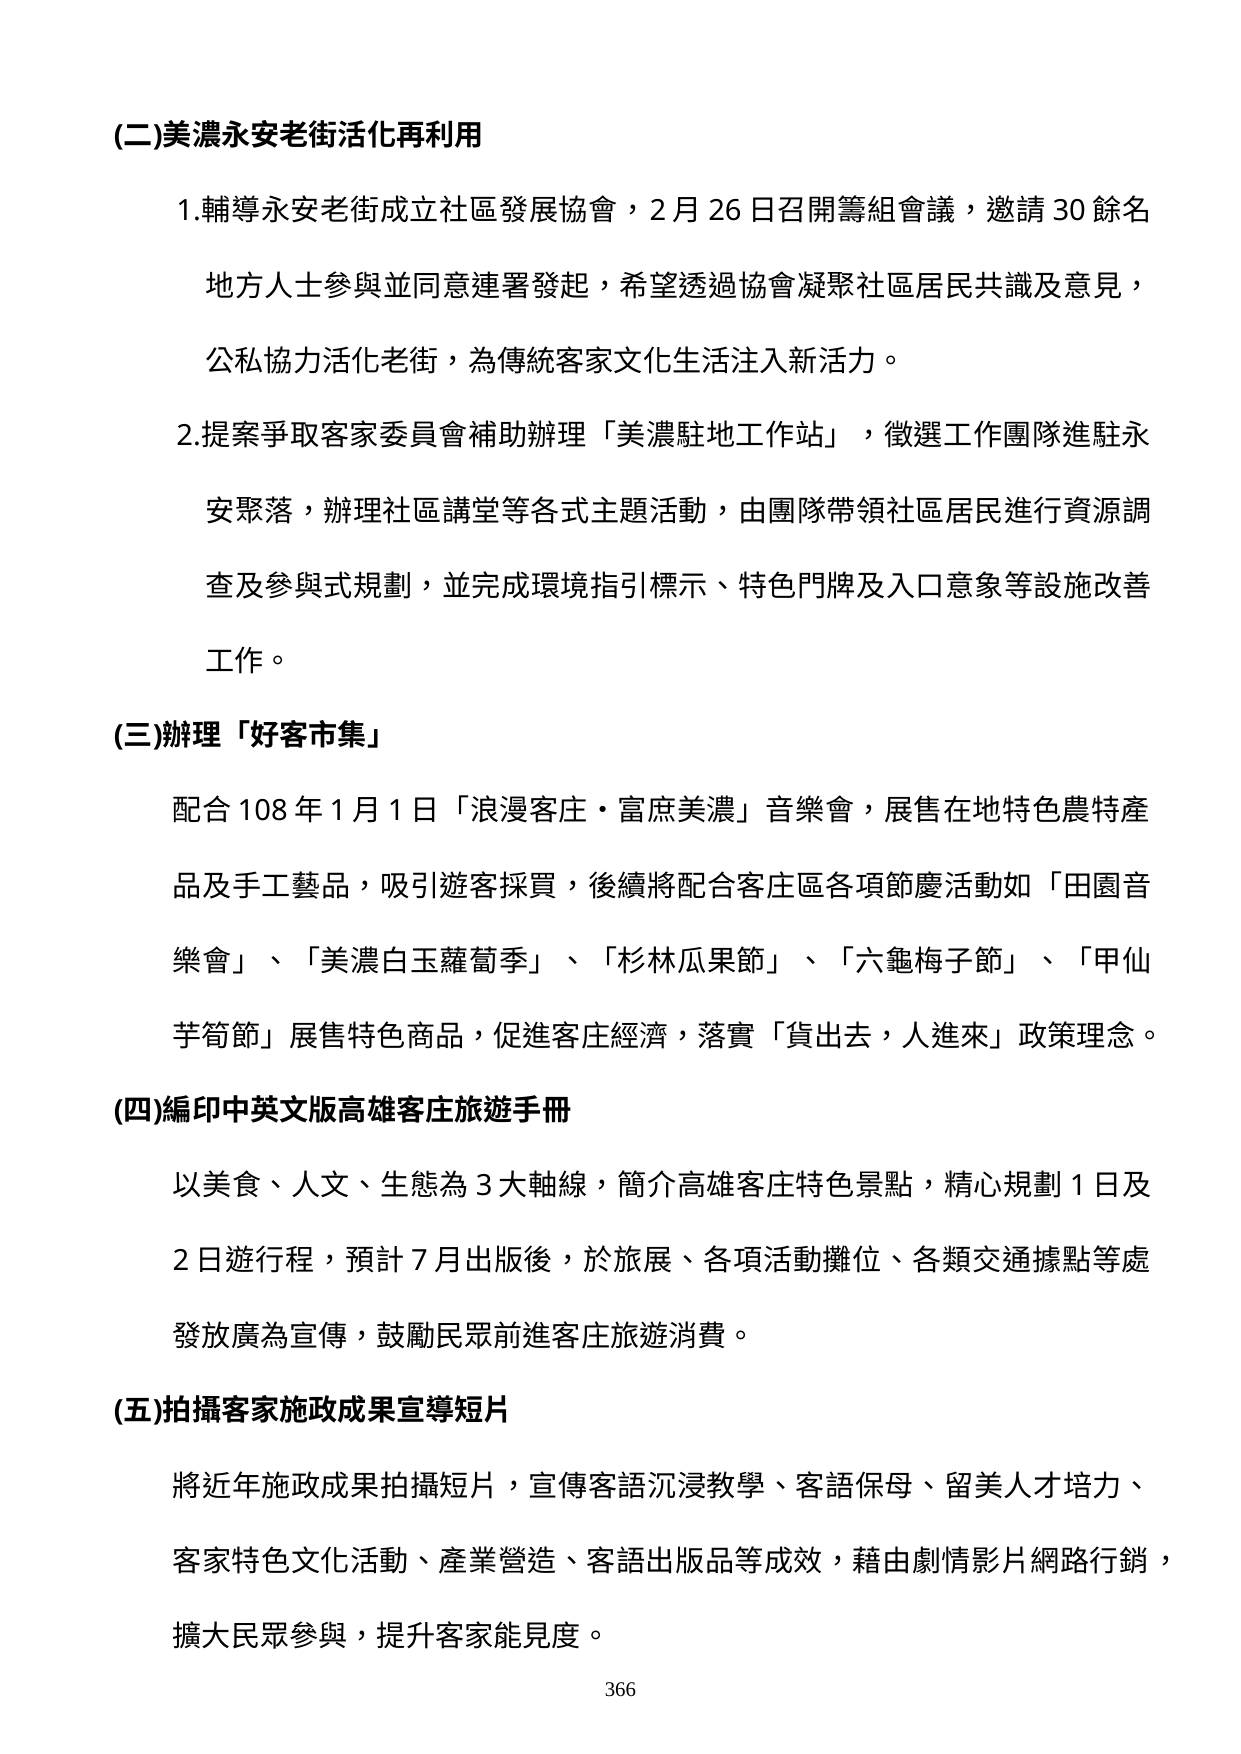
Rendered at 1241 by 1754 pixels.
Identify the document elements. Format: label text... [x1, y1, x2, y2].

text 2.提案爭取客家委員會補助辦理「美濃駐地工作站」，徵選工作團隊進駐永安聚落，辦理社區講堂等各式主題活動，由團隊帶領社區居民進行資源調查及參與式規劃，並完成環境指引標示、特色門牌及入口意象等設施改善工作。 [176, 389, 1152, 689]
text 將近年施政成果拍攝短片，宣傳客語沉浸教學、客語保母、留美人才培力、客家特色文化活動、產業營造、客語出版品等成效，藉由劇情影片網路行銷，擴大民眾參與，提升客家能見度。 [172, 1439, 1152, 1664]
text (五)拍攝客家施政成果宣導短片 [114, 1364, 1152, 1439]
text 以美食、人文、生態為3大軸線，簡介高雄客庄特色景點，精心規劃1日及2日遊行程，預計7月出版後，於旅展、各項活動攤位、各類交通據點等處發放廣為宣傳，鼓勵民眾前進客庄旅遊消費。 [172, 1139, 1152, 1364]
text 配合108年1月1日「浪漫客庄‧富庶美濃」音樂會，展售在地特色農特產品及手工藝品，吸引遊客採買，後續將配合客庄區各項節慶活動如「田園音樂會」、「美濃白玉蘿蔔季」、「杉林瓜果節」、「六龜梅子節」、「甲仙芋筍節」展售特色商品，促進客庄經濟，落實「貨出去，人進來」政策理念。 [172, 764, 1152, 1064]
text (三)辦理「好客市集」 [114, 689, 1152, 764]
text (四)編印中英文版高雄客庄旅遊手冊 [114, 1064, 1152, 1139]
text 1.輔導永安老街成立社區發展協會，2月26日召開籌組會議，邀請30餘名地方人士參與並同意連署發起，希望透過協會凝聚社區居民共識及意見，公私協力活化老街，為傳統客家文化生活注入新活力。 [176, 164, 1152, 389]
text (二)美濃永安老街活化再利用 [114, 89, 1152, 164]
